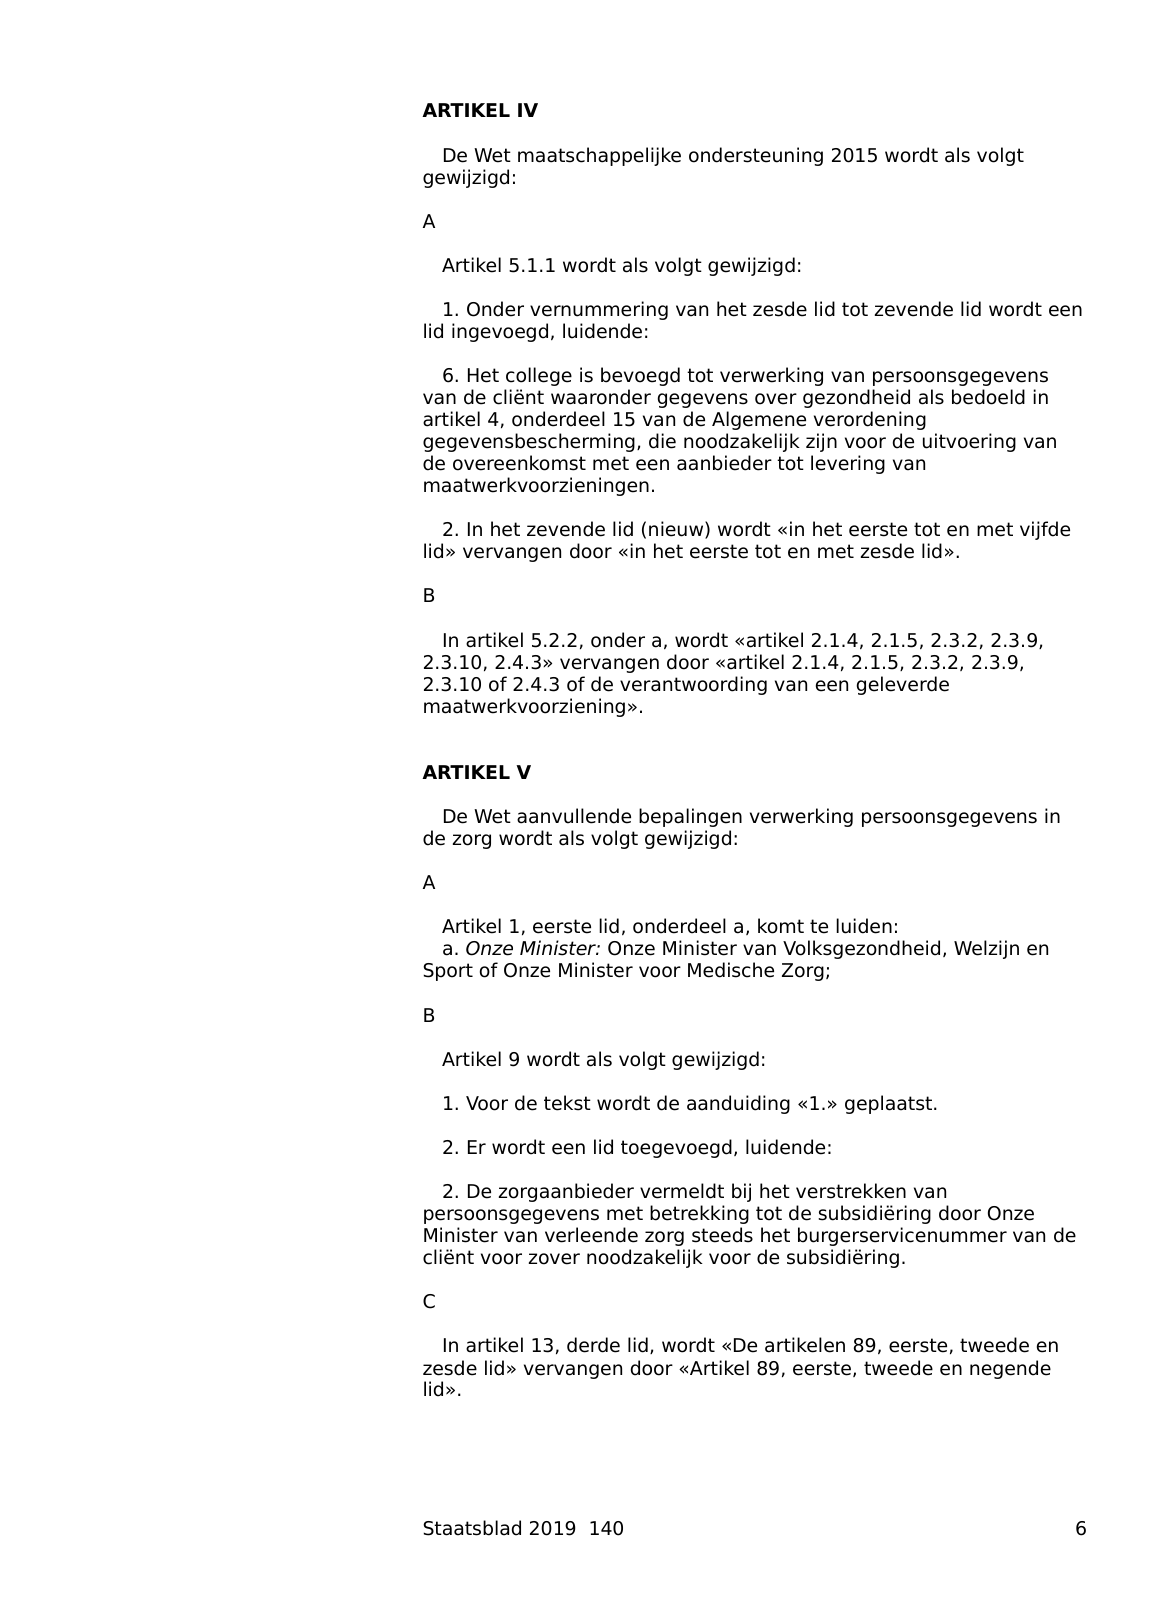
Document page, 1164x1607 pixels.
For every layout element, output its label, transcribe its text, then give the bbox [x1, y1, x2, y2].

text A [422, 211, 1087, 233]
text In artikel 5.2.2, onder a, wordt «artikel 2.1.4, 2.1.5, 2.3.2, 2.3.9, 2.3.10, 2.4.3» vervangen door «artikel 2.1.4, 2.1.5, 2.3.2, 2.3.9, 2.3.10 of 2.4.3 of de verantwoording van een geleverde maatwerkvoorziening». [422, 629, 1087, 717]
text Artikel 9 wordt als volgt gewijzigd: [422, 1049, 1087, 1071]
text 6. Het college is bevoegd tot verwerking van persoonsgegevens van de cliënt waaronder gegevens over gezondheid als bedoeld in artikel 4, onderdeel 15 van de Algemene verordening gegevensbescherming, die noodzakelijk zijn voor de uitvoering van de overeenkomst met een aanbieder tot levering van maatwerkvoorzieningen. [422, 365, 1087, 497]
text A [422, 872, 1087, 894]
text B [422, 1004, 1087, 1026]
text a. Onze Minister: Onze Minister van Volksgezondheid, Welzijn en Sport of Onze Minister voor Medische Zorg; [422, 938, 1087, 982]
text 2. Er wordt een lid toegevoegd, luidende: [422, 1137, 1087, 1159]
text 2. De zorgaanbieder vermeldt bij het verstrekken van persoonsgegevens met betrekking tot de subsidiëring door Onze Minister van verleende zorg steeds het burgerservicenummer van de cliënt voor zover noodzakelijk voor de subsidiëring. [422, 1181, 1087, 1269]
text De Wet aanvullende bepalingen verwerking persoonsgegevens in de zorg wordt als volgt gewijzigd: [422, 806, 1087, 850]
text B [422, 585, 1087, 607]
text Artikel 5.1.1 wordt als volgt gewijzigd: [422, 255, 1087, 277]
text De Wet maatschappelijke ondersteuning 2015 wordt als volgt gewijzigd: [422, 144, 1087, 188]
subtitle ARTIKEL IV [422, 100, 1087, 122]
text C [422, 1291, 1087, 1313]
text In artikel 13, derde lid, wordt «De artikelen 89, eerste, tweede en zesde lid» vervangen door «Artikel 89, eerste, tweede en negende lid». [422, 1335, 1087, 1401]
text Artikel 1, eerste lid, onderdeel a, komt te luiden: [422, 916, 1087, 938]
text 2. In het zevende lid (nieuw) wordt «in het eerste tot en met vijfde lid» vervangen door «in het eerste tot en met zesde lid». [422, 519, 1087, 563]
subtitle ARTIKEL V [422, 762, 1087, 784]
text 1. Voor de tekst wordt de aanduiding «1.» geplaatst. [422, 1093, 1087, 1115]
text 1. Onder vernummering van het zesde lid tot zevende lid wordt een lid ingevoegd, luidende: [422, 299, 1087, 343]
